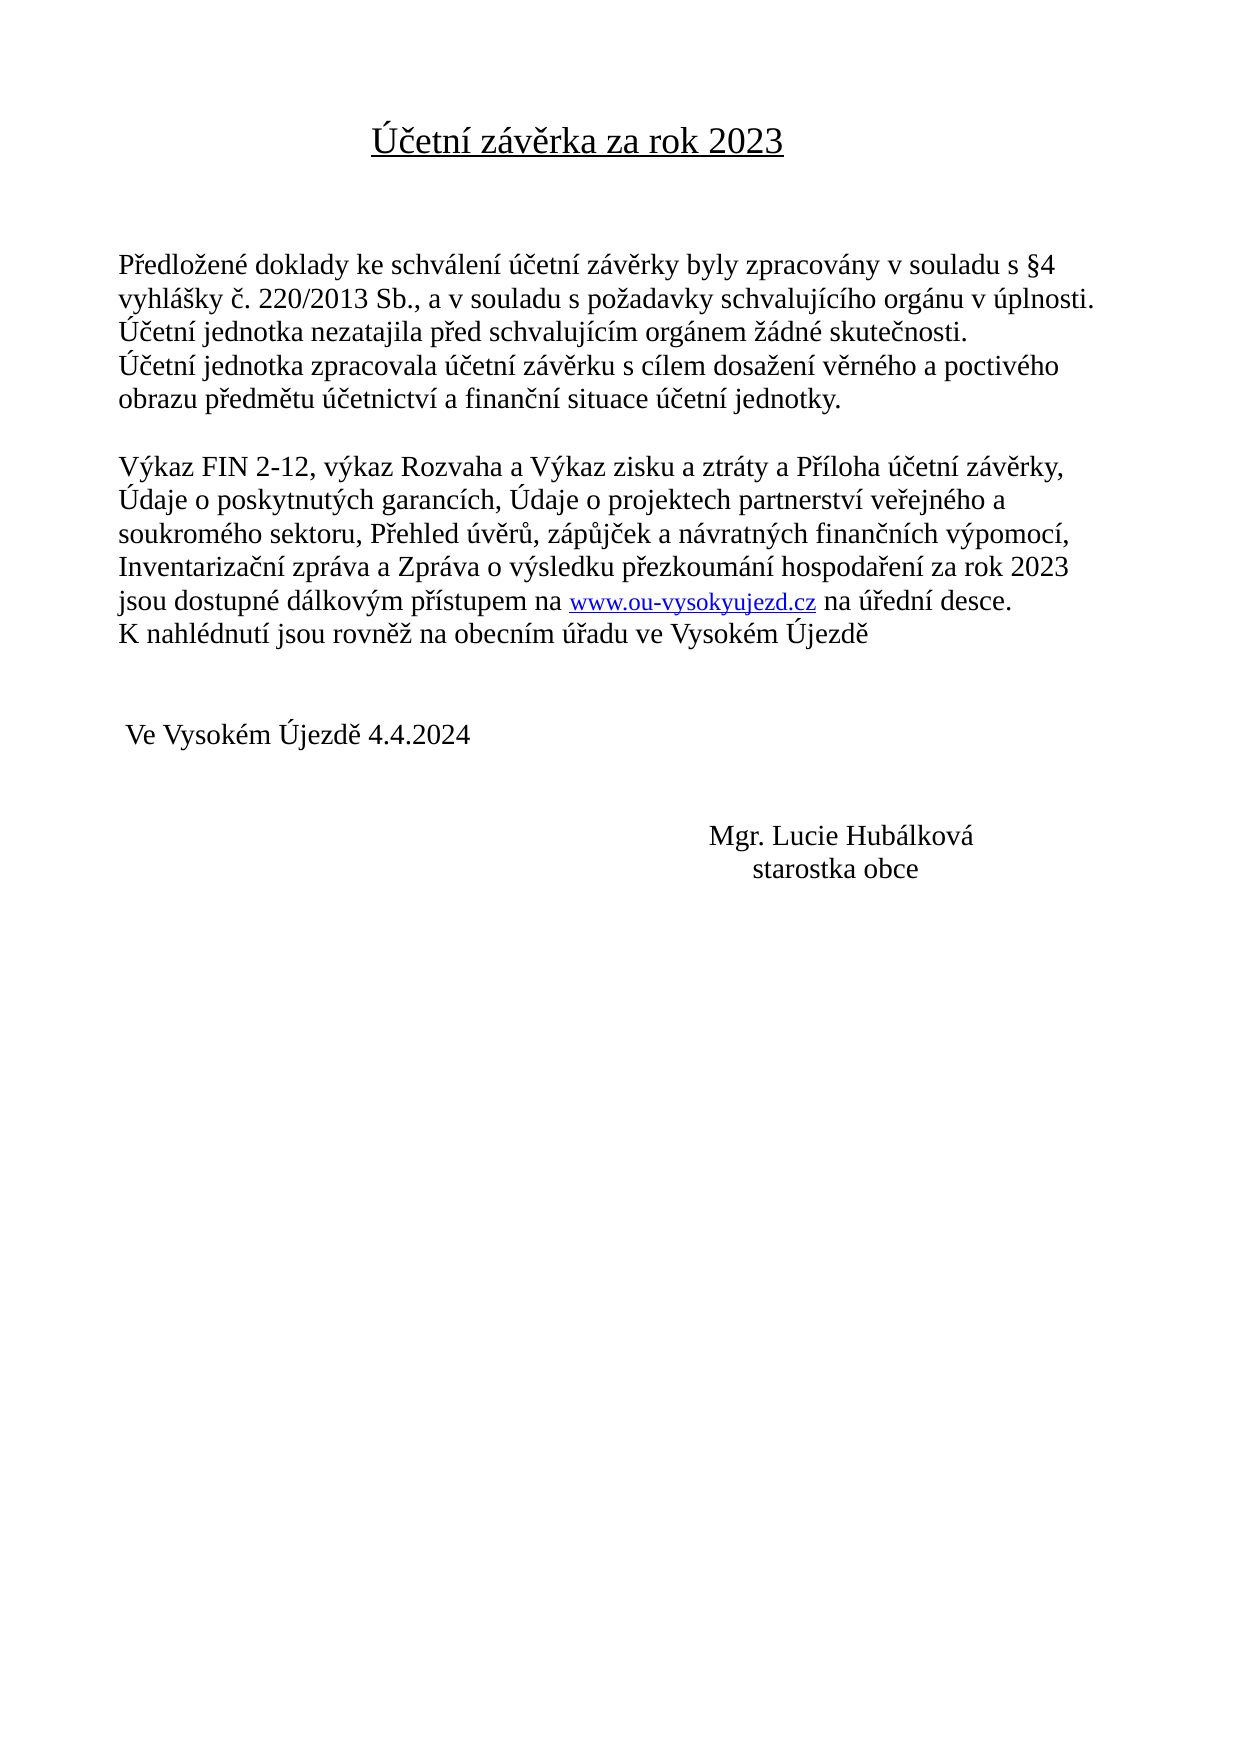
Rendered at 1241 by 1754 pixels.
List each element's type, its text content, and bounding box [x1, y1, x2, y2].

text Mgr. Lucie Hubálková [118, 818, 1122, 851]
text Ve Vysokém Újezdě 4.4.2024 [118, 717, 1122, 751]
text Účetní jednotka zpracovala účetní závěrku s cílem dosažení věrného a poctivého obrazu předmětu účetnictví a finanční situace účetní jednotky. [118, 348, 1122, 415]
text starostka obce [118, 851, 1122, 885]
text Předložené doklady ke schválení účetní závěrky byly zpracovány v souladu s §4 vyhlášky č. 220/2013 Sb., a v souladu s požadavky schvalujícího orgánu v úplnosti. Účetní jednotka nezatajila před schvalujícím orgánem žádné skutečnosti. [118, 247, 1122, 348]
text Účetní závěrka za rok 2023 [118, 118, 1122, 161]
text Výkaz FIN 2-12, výkaz Rozvaha a Výkaz zisku a ztráty a Příloha účetní závěrky, Údaje o poskytnutých garancích, Údaje o projektech partnerství veřejného a soukromého sektoru, Přehled úvěrů, zápůjček a návratných finančních výpomocí, Inventarizační zpráva a Zpráva o výsledku přezkoumání hospodaření za rok 2023 jsou dostupné dálkovým přístupem na www.ou-vysokyujezd.cz na úřední desce. K nahlédnutí jsou rovněž na obecním úřadu ve Vysokém Újezdě [118, 449, 1122, 650]
